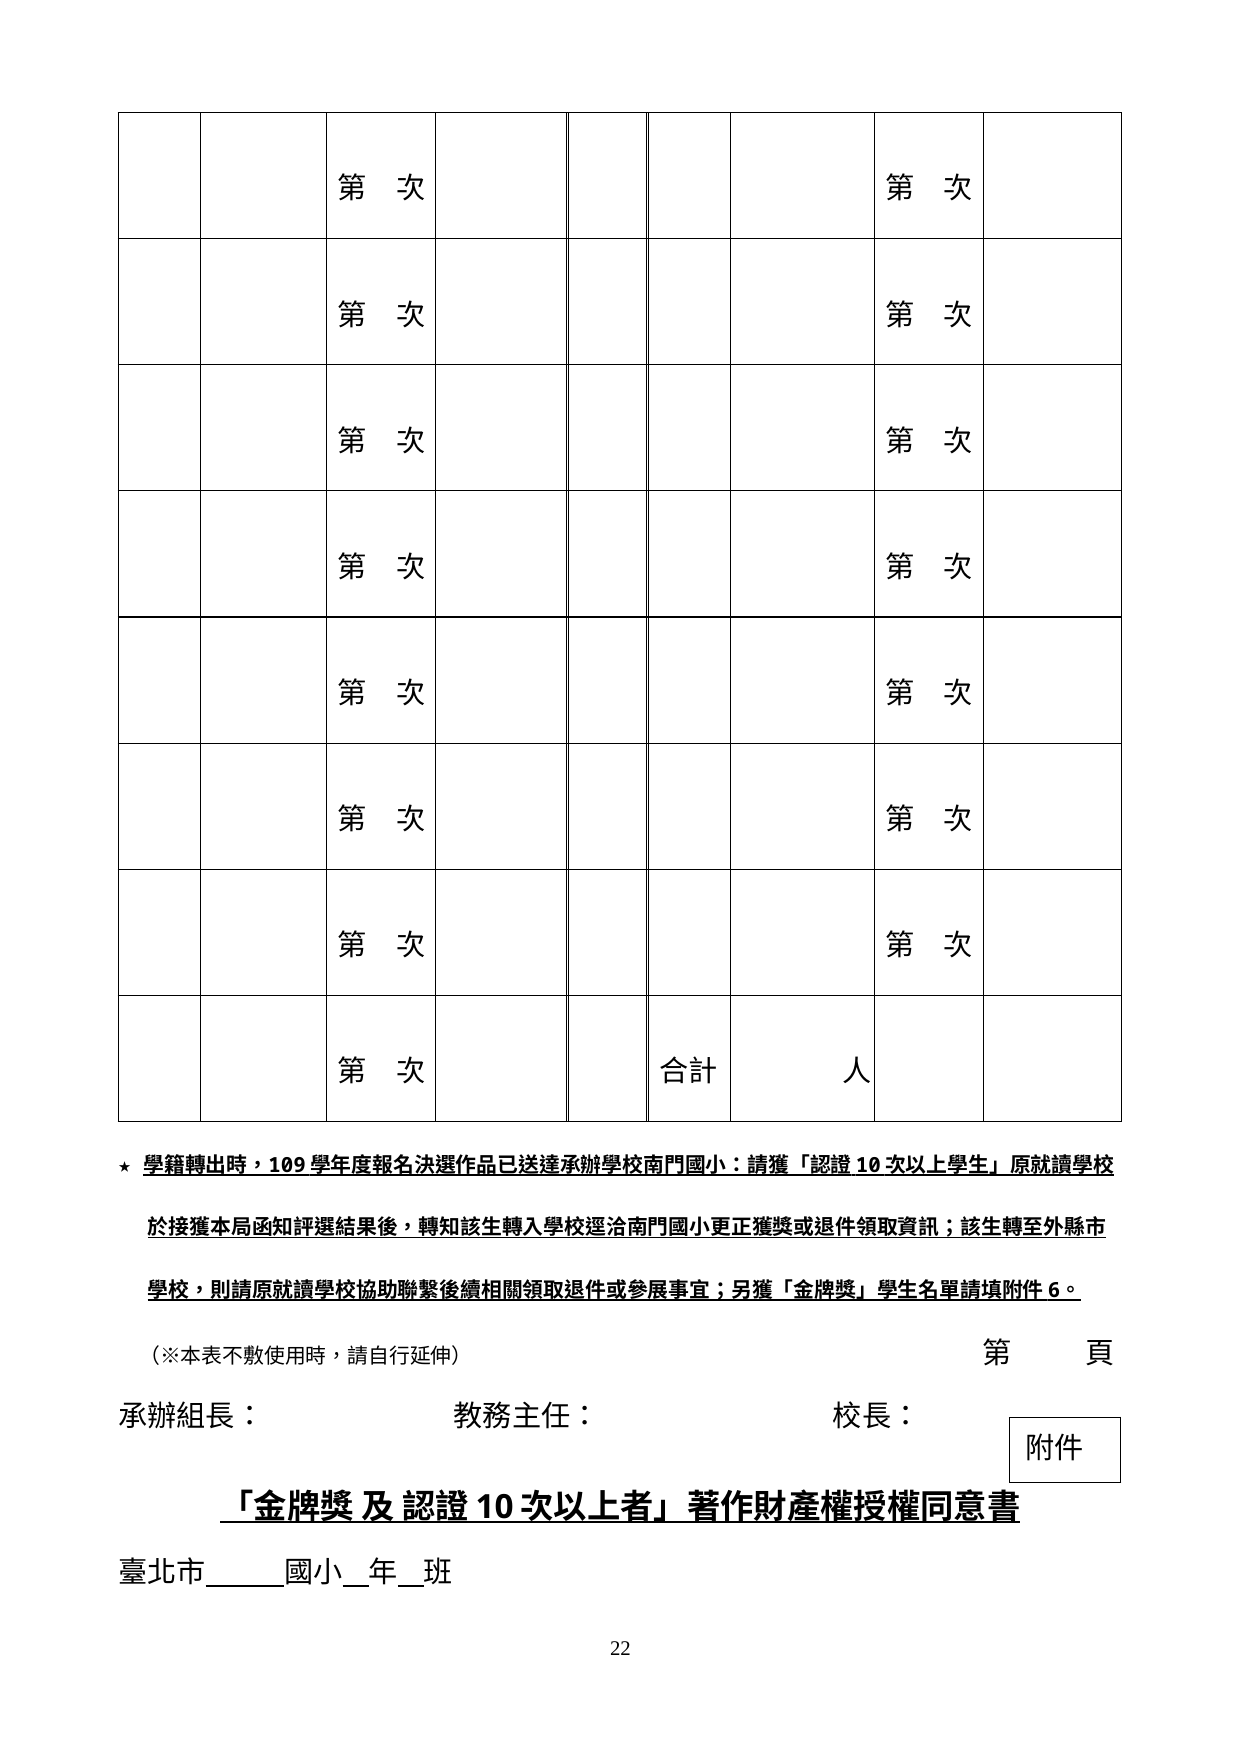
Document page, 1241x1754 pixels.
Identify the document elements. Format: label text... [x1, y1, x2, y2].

text 「金牌獎 及 認證10次以上者」著作財產權授權同意書 [1010, 1418, 1120, 1482]
table_cell [436, 491, 566, 616]
text ★ 學籍轉出時，109學年度報名決選作品已送達承辦學校南門國小：請獲「認證10次以上學生」原就讀學校於接獲本局函知評選結果後，轉知該生轉入學校逕洽南門國小更正獲獎或退件領取資訊；該生轉至外縣市學校，則請原就讀學校協助聯繫後續相關領取退件或參展事宜；另獲「金牌獎」學生名單請填附件6。 [118, 1122, 1122, 1309]
table_cell [436, 239, 566, 364]
table_cell [201, 113, 326, 238]
table_cell [119, 618, 200, 742]
table_cell [984, 744, 1121, 868]
table_cell 第 次 [875, 491, 983, 616]
table_cell [201, 744, 326, 868]
table_cell [984, 365, 1121, 490]
table_cell 第 次 [327, 618, 435, 742]
table_cell [436, 870, 566, 994]
table_cell [984, 491, 1121, 616]
table_cell 第 次 [327, 491, 435, 616]
table_cell 第 次 [327, 239, 435, 364]
table_cell [436, 113, 566, 238]
text 「金牌獎 及 認證10次以上者」著作財產權授權同意書 [118, 1479, 1122, 1528]
table_cell [119, 996, 200, 1121]
table_cell 第 次 [327, 744, 435, 868]
table_cell 第 次 [327, 870, 435, 994]
text （※本表不敷使用時，請自行延伸） 第 頁 [118, 1309, 1122, 1372]
table_cell [649, 870, 730, 994]
table_cell [119, 113, 200, 238]
table_cell [984, 870, 1121, 994]
table_cell 第 次 [327, 996, 435, 1121]
table_cell 第 次 [875, 239, 983, 364]
table_cell [201, 870, 326, 994]
text 附件8 [1025, 1425, 1105, 1474]
table_cell [436, 618, 566, 742]
table_cell 合計 [649, 996, 730, 1121]
table_cell [436, 744, 566, 868]
table_cell [569, 113, 646, 238]
table_cell [875, 996, 983, 1121]
table_cell [569, 239, 646, 364]
table_cell [984, 996, 1121, 1121]
table_cell [731, 491, 874, 616]
table_cell [649, 113, 730, 238]
table_cell [731, 113, 874, 238]
table_cell [201, 491, 326, 616]
table_cell [984, 239, 1121, 364]
table_cell [119, 491, 200, 616]
table_cell 第 次 [327, 365, 435, 490]
table_cell 第 次 [875, 744, 983, 868]
table_cell [569, 744, 646, 868]
table_cell [649, 239, 730, 364]
table_cell [569, 618, 646, 742]
table_cell 第 次 [327, 113, 435, 238]
table_cell [119, 239, 200, 364]
text 承辦組長： 教務主任： 校長： [118, 1372, 1122, 1434]
table_cell 第 次 [875, 618, 983, 742]
table_cell [984, 618, 1121, 742]
table_cell [649, 618, 730, 742]
table_cell [984, 113, 1121, 238]
table_cell [731, 365, 874, 490]
table_cell [569, 996, 646, 1121]
table_cell 人 [731, 996, 874, 1121]
table_cell [731, 870, 874, 994]
table_cell 第 次 [875, 113, 983, 238]
table_cell [201, 365, 326, 490]
table_cell [731, 618, 874, 742]
table_cell [649, 365, 730, 490]
table_cell [569, 365, 646, 490]
table_cell [119, 870, 200, 994]
table_cell [649, 491, 730, 616]
table_cell [569, 870, 646, 994]
table_cell [436, 365, 566, 490]
table_cell [119, 365, 200, 490]
table_cell [731, 239, 874, 364]
table_cell [649, 744, 730, 868]
text 臺北市 國小 年 班 [118, 1528, 1122, 1590]
table_cell [569, 491, 646, 616]
table_cell 第 次 [875, 870, 983, 994]
table_cell [201, 996, 326, 1121]
table_cell 第 次 [875, 365, 983, 490]
table_cell [436, 996, 566, 1121]
table_cell [731, 744, 874, 868]
table_cell [201, 618, 326, 742]
table_cell [201, 239, 326, 364]
table_cell [119, 744, 200, 868]
